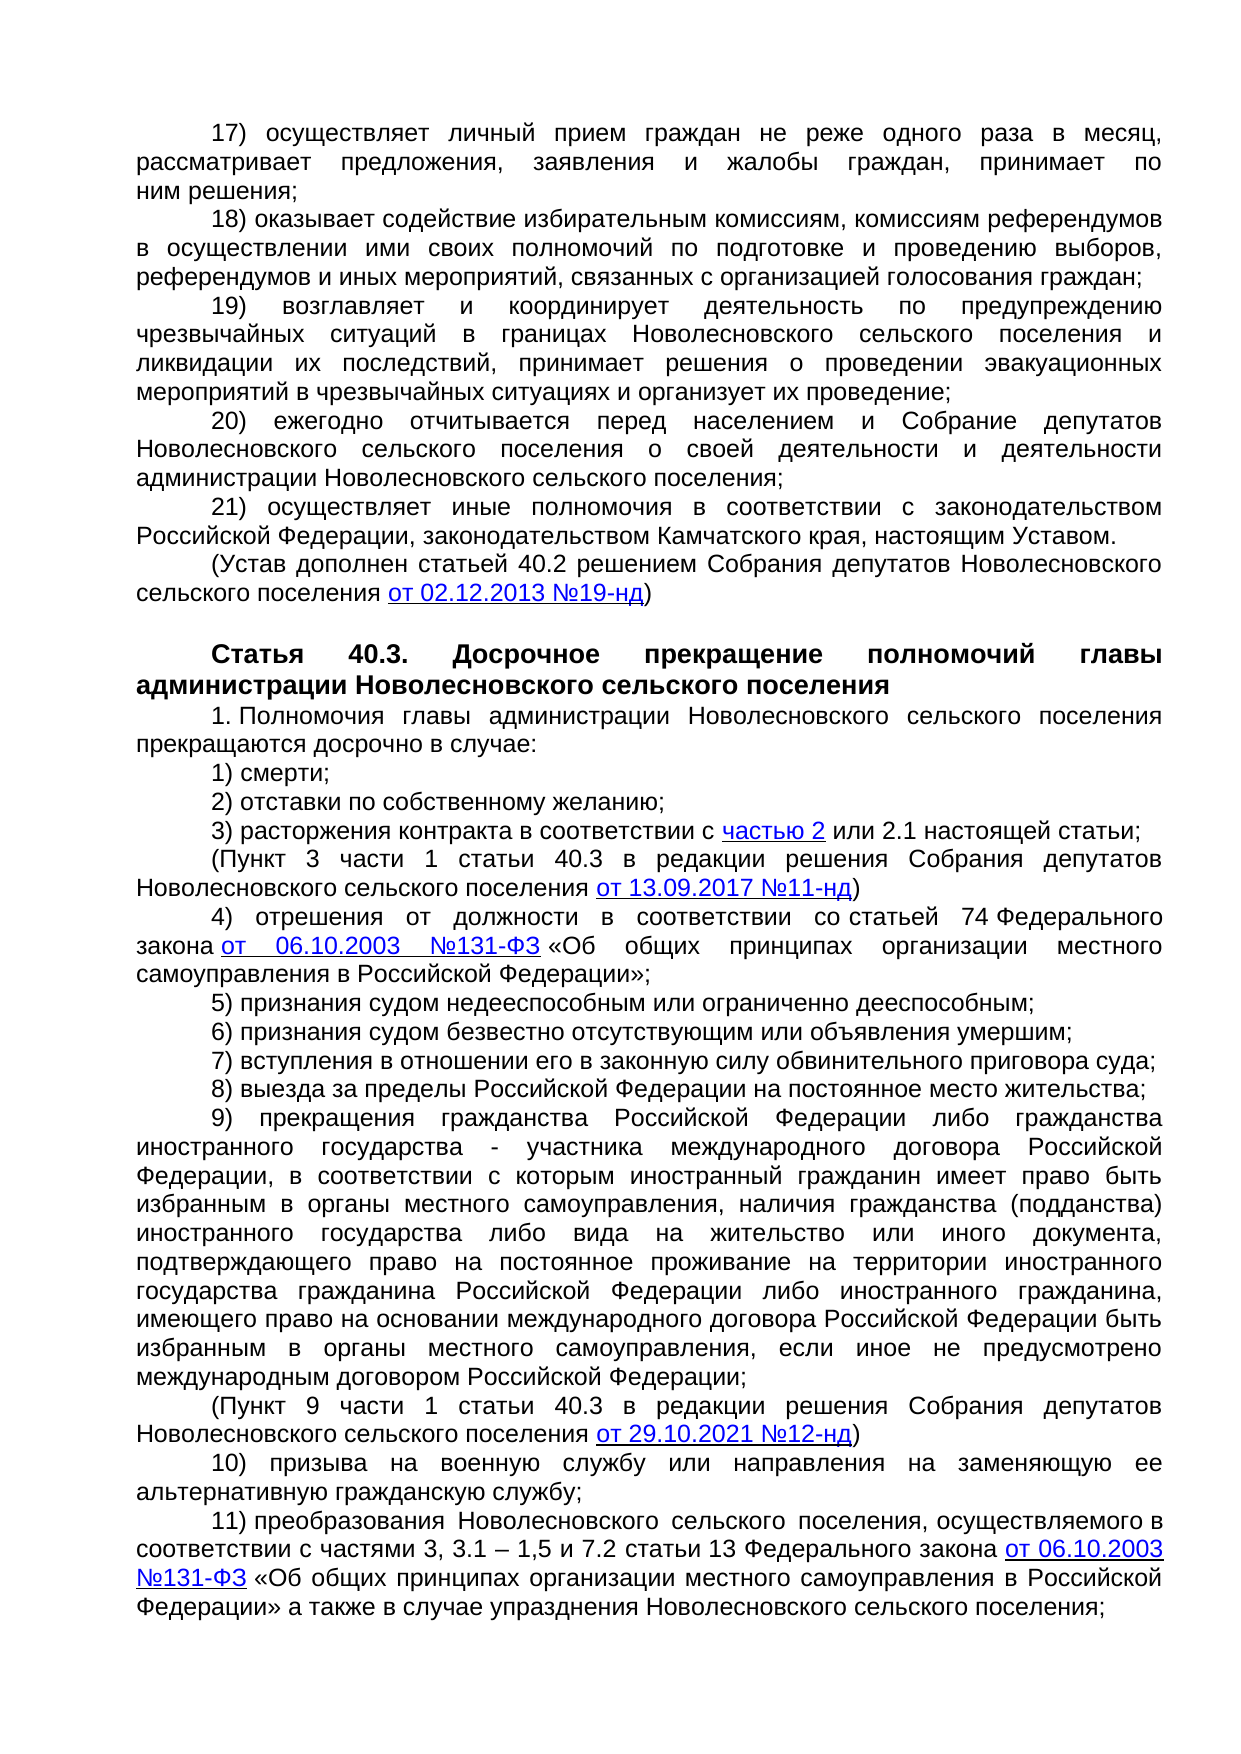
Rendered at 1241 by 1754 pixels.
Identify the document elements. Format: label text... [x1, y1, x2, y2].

text 18) оказывает содействие избирательным комиссиям, комиссиям референдумов в осуществлении ими своих полномочий по подготовке и проведению выборов, референдумов и иных мероприятий, связанных с организацией голосования граждан; [136, 204, 1163, 291]
text 20) ежегодно отчитывается перед населением и Собрание депутатов Новолесновского сельского поселения о своей деятельности и деятельности администрации Новолесновского сельского поселения; [136, 406, 1163, 492]
text 1. Полномочия главы администрации Новолесновского сельского поселения прекращаются досрочно в случае: [136, 701, 1163, 758]
text 10) призыва на военную службу или направления на заменяющую ее альтернативную гражданскую службу; [136, 1448, 1163, 1506]
text 9) прекращения гражданства Российской Федерации либо гражданства иностранного государства - участника международного договора Российской Федерации, в соответствии с которым иностранный гражданин имеет право быть избранным в органы местного самоуправления, наличия гражданства (подданства) иностранного государства либо вида на жительство или иного документа, подтверждающего право на постоянное проживание на территории иностранного государства гражданина Российской Федерации либо иностранного гражданина, имеющего право на основании международного договора Российской Федерации быть избранным в органы местного самоуправления, если иное не предусмотрено международным договором Российской Федерации; [136, 1103, 1163, 1391]
text (Пункт 9 части 1 статьи 40.3 в редакции решения Собрания депутатов Новолесновского сельского поселения от 29.10.2021 №12-нд) [136, 1391, 1163, 1448]
text 5) признания судом недееспособным или ограниченно дееспособным; [136, 988, 1163, 1017]
text (Пункт 3 части 1 статьи 40.3 в редакции решения Собрания депутатов Новолесновского сельского поселения от 13.09.2017 №11-нд) [136, 844, 1163, 902]
text 6) признания судом безвестно отсутствующим или объявления умершим; [136, 1017, 1163, 1046]
text 17) осуществляет личный прием граждан не реже одного раза в месяц, рассматривает предложения, заявления и жалобы граждан, принимает по ним решения; [136, 118, 1163, 204]
text 11) преобразования Новолесновского сельского поселения, осуществляемого в соответствии с частями 3, 3.1 – 1,5 и 7.2 статьи 13 Федерального закона от 06.10.2003 №131-ФЗ «Об общих принципах организации местного самоуправления в Российской Федерации» а также в случае упразднения Новолесновского сельского поселения; [136, 1506, 1163, 1621]
text 19) возглавляет и координирует деятельность по предупреждению чрезвычайных ситуаций в границах Новолесновского сельского поселения и ликвидации их последствий, принимает решения о проведении эвакуационных мероприятий в чрезвычайных ситуациях и организует их проведение; [136, 291, 1163, 406]
text 4) отрешения от должности в соответствии со статьей 74 Федерального закона от 06.10.2003 №131-ФЗ «Об общих принципах организации местного самоуправления в Российской Федерации»; [136, 902, 1163, 988]
text 3) расторжения контракта в соответствии с частью 2 или 2.1 настоящей статьи; [136, 816, 1163, 844]
text (Устав дополнен статьей 40.2 решением Собрания депутатов Новолесновского сельского поселения от 02.12.2013 №19-нд) [136, 549, 1163, 607]
text 2) отставки по собственному желанию; [136, 787, 1163, 816]
text Статья 40.3. Досрочное прекращение полномочий главы администрации Новолесновского сельского поселения [136, 638, 1163, 701]
text 8) выезда за пределы Российской Федерации на постоянное место жительства; [136, 1074, 1163, 1103]
text 7) вступления в отношении его в законную силу обвинительного приговора суда; [136, 1046, 1163, 1074]
text 1) смерти; [136, 758, 1163, 787]
text 21) осуществляет иные полномочия в соответствии с законодательством Российской Федерации, законодательством Камчатского края, настоящим Уставом. [136, 492, 1163, 549]
